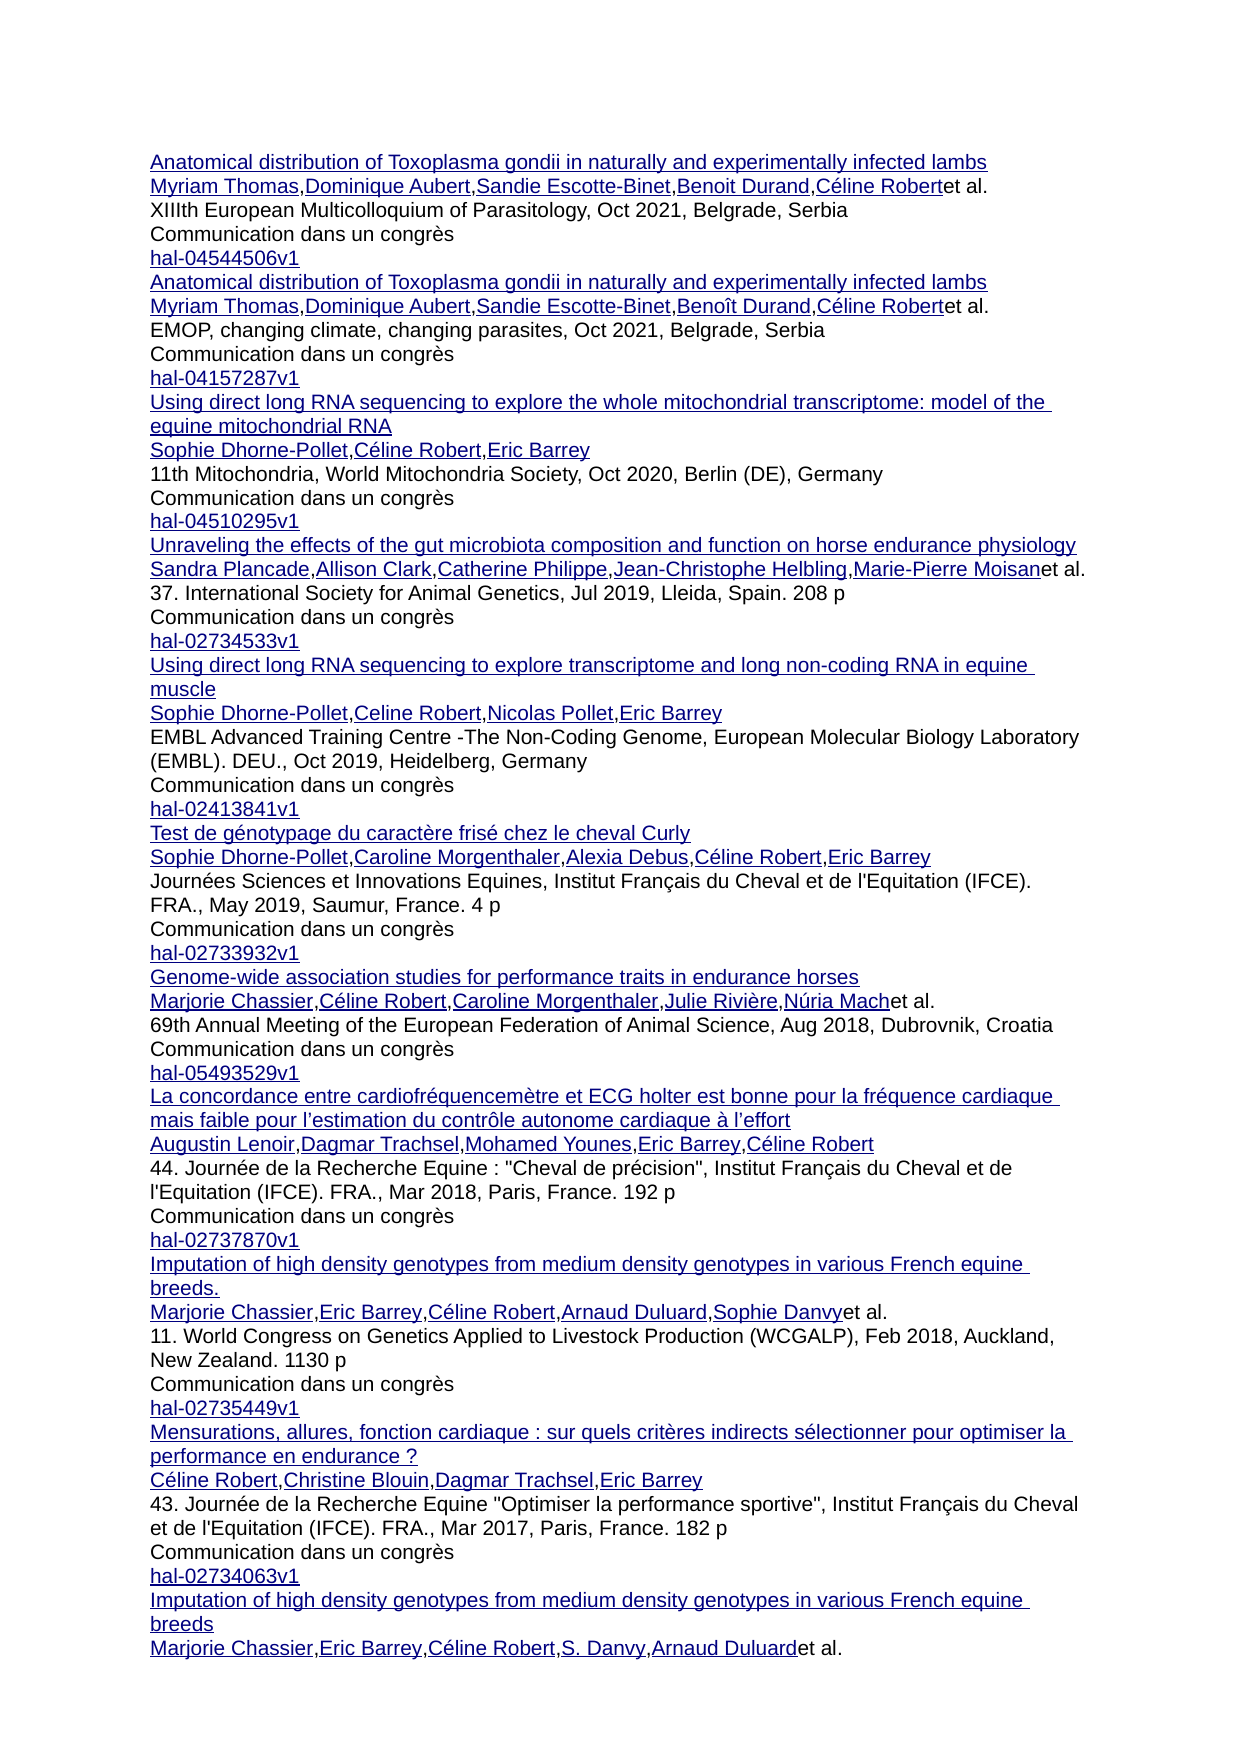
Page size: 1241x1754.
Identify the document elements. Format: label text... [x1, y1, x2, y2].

table_cell Mensurations, allures, fonction cardiaque : sur quels critères indirects sélectionner pour optimiser la performance en endurance ? Céline Robert,Christine Blouin,Dagmar Trachsel,Eric Barrey 43. Journée de la Recherche Equine "Optimiser la performance sportive", Institut Français du Cheval et de l'Equitation (IFCE). FRA., Mar 2017, Paris, France. 182 p Communication dans un congrès hal-02734063v1 [150, 1420, 1090, 1587]
table_cell Test de génotypage du caractère frisé chez le cheval Curly Sophie Dhorne-Pollet,Caroline Morgenthaler,Alexia Debus,Céline Robert,Eric Barrey Journées Sciences et Innovations Equines, Institut Français du Cheval et de l'Equitation (IFCE). FRA., May 2019, Saumur, France. 4 p Communication dans un congrès hal-02733932v1 [150, 821, 1090, 964]
table_cell Genome-wide association studies for performance traits in endurance horses Marjorie Chassier,Céline Robert,Caroline Morgenthaler,Julie Rivière,Núria Machet al. 69th Annual Meeting of the European Federation of Animal Science, Aug 2018, Dubrovnik, Croatia Communication dans un congrès hal-05493529v1 [150, 965, 1090, 1084]
table_cell Imputation of high density genotypes from medium density genotypes in various French equine breeds Marjorie Chassier,Eric Barrey,Céline Robert,S. Danvy,Arnaud Duluardet al. [150, 1588, 1090, 1659]
table_cell La concordance entre cardiofréquencemètre et ECG holter est bonne pour la fréquence cardiaque mais faible pour l’estimation du contrôle autonome cardiaque à l’effort Augustin Lenoir,Dagmar Trachsel,Mohamed Younes,Eric Barrey,Céline Robert 44. Journée de la Recherche Equine : "Cheval de précision", Institut Français du Cheval et de l'Equitation (IFCE). FRA., Mar 2018, Paris, France. 192 p Communication dans un congrès hal-02737870v1 [150, 1084, 1090, 1252]
table_cell Unraveling the effects of the gut microbiota composition and function on horse endurance physiology Sandra Plancade,Allison Clark,Catherine Philippe,Jean-Christophe Helbling,Marie-Pierre Moisanet al. 37. International Society for Animal Genetics, Jul 2019, Lleida, Spain. 208 p Communication dans un congrès hal-02734533v1 [150, 533, 1090, 653]
table_cell Using direct long RNA sequencing to explore the whole mitochondrial transcriptome: model of the equine mitochondrial RNA Sophie Dhorne-Pollet,Céline Robert,Eric Barrey 11th Mitochondria, World Mitochondria Society, Oct 2020, Berlin (DE), Germany Communication dans un congrès hal-04510295v1 [150, 390, 1090, 533]
table_cell Using direct long RNA sequencing to explore transcriptome and long non-coding RNA in equine muscle Sophie Dhorne-Pollet,Celine Robert,Nicolas Pollet,Eric Barrey EMBL Advanced Training Centre -The Non-Coding Genome, European Molecular Biology Laboratory (EMBL). DEU., Oct 2019, Heidelberg, Germany Communication dans un congrès hal-02413841v1 [150, 653, 1090, 821]
table_cell Imputation of high density genotypes from medium density genotypes in various French equine breeds. Marjorie Chassier,Eric Barrey,Céline Robert,Arnaud Duluard,Sophie Danvyet al. 11. World Congress on Genetics Applied to Livestock Production (WCGALP), Feb 2018, Auckland, New Zealand. 1130 p Communication dans un congrès hal-02735449v1 [150, 1252, 1090, 1420]
table_cell Anatomical distribution of Toxoplasma gondii in naturally and experimentally infected lambs Myriam Thomas,Dominique Aubert,Sandie Escotte-Binet,Benoit Durand,Céline Robertet al. XIIIth European Multicolloquium of Parasitology, Oct 2021, Belgrade, Serbia Communication dans un congrès hal-04544506v1 [150, 150, 1090, 270]
table_cell Anatomical distribution of Toxoplasma gondii in naturally and experimentally infected lambs Myriam Thomas,Dominique Aubert,Sandie Escotte-Binet,Benoît Durand,Céline Robertet al. EMOP, changing climate, changing parasites, Oct 2021, Belgrade, Serbia Communication dans un congrès hal-04157287v1 [150, 270, 1090, 389]
